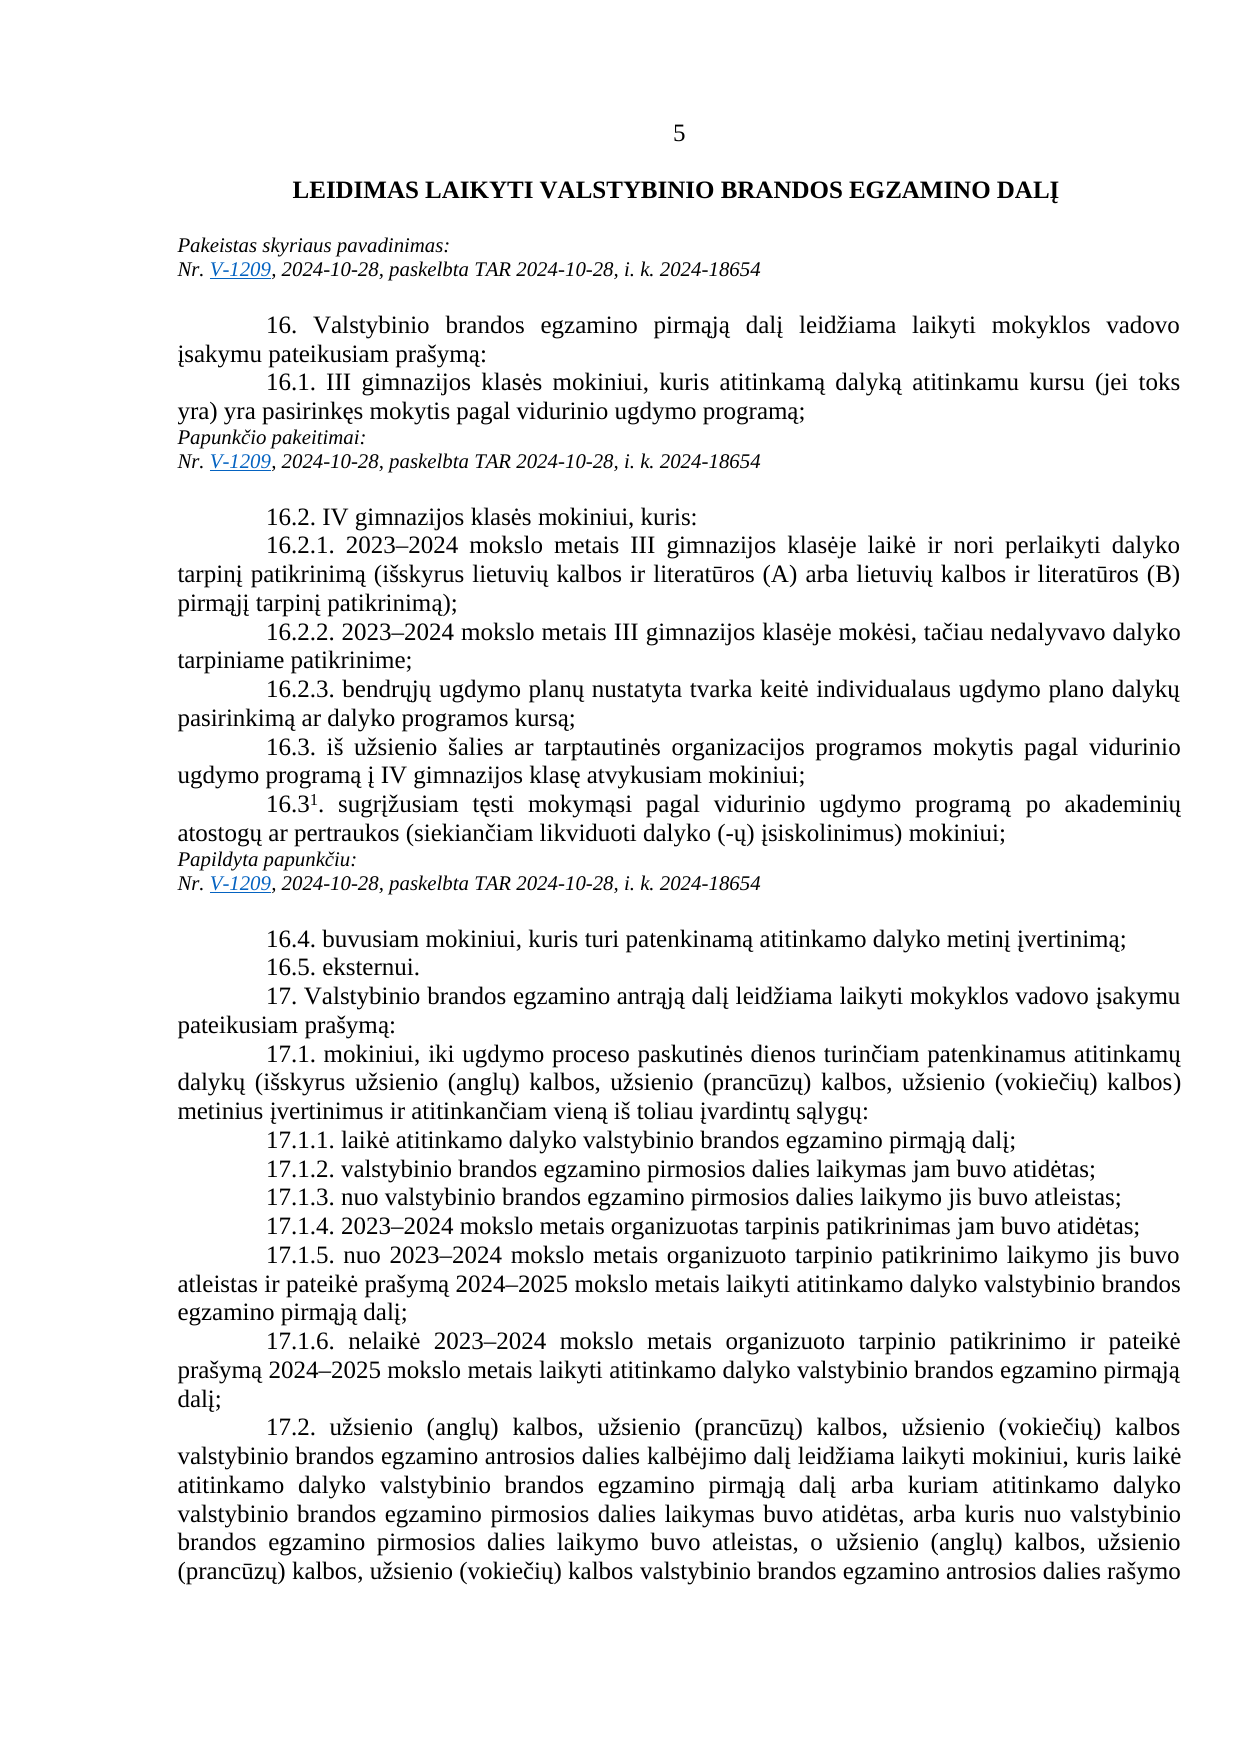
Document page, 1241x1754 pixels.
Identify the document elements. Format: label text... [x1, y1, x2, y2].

text 17.1.3. nuo valstybinio brandos egzamino pirmosios dalies laikymo jis buvo atleistas; [177, 1182, 1181, 1211]
text LEIDIMAS LAIKYTI VALSTYBINIO BRANDOS EGZAMINO DALĮ [177, 176, 1181, 204]
text 16.2. IV gimnazijos klasės mokiniui, kuris: [177, 502, 1181, 531]
text Papildyta papunkčiu: [177, 847, 1181, 871]
text 16.4. buvusiam mokiniui, kuris turi patenkinamą atitinkamo dalyko metinį įvertinimą; [177, 924, 1181, 952]
text Nr. V-1209, 2024-10-28, paskelbta TAR 2024-10-28, i. k. 2024-18654 [177, 257, 1181, 281]
text 17.1.6. nelaikė 2023–2024 mokslo metais organizuoto tarpinio patikrinimo ir pateikė prašymą 2024–2025 mokslo metais laikyti atitinkamo dalyko valstybinio brandos egzamino pirmąją dalį; [177, 1326, 1181, 1412]
text 16.2.3. bendrųjų ugdymo planų nustatyta tvarka keitė individualaus ugdymo plano dalykų pasirinkimą ar dalyko programos kursą; [177, 674, 1181, 732]
text Papunkčio pakeitimai: [177, 425, 1181, 449]
text 16.2.1. 2023–2024 mokslo metais III gimnazijos klasėje laikė ir nori perlaikyti dalyko tarpinį patikrinimą (išskyrus lietuvių kalbos ir literatūros (A) arba lietuvių kalbos ir literatūros (B) pirmąjį tarpinį patikrinimą); [177, 531, 1181, 617]
text 17.1.1. laikė atitinkamo dalyko valstybinio brandos egzamino pirmąją dalį; [177, 1125, 1181, 1154]
text Pakeistas skyriaus pavadinimas: [177, 233, 1181, 257]
text 17. Valstybinio brandos egzamino antrąją dalį leidžiama laikyti mokyklos vadovo įsakymu pateikusiam prašymą: [177, 981, 1181, 1039]
text 17.1. mokiniui, iki ugdymo proceso paskutinės dienos turinčiam patenkinamus atitinkamų dalykų (išskyrus užsienio (anglų) kalbos, užsienio (prancūzų) kalbos, užsienio (vokiečių) kalbos) metinius įvertinimus ir atitinkančiam vieną iš toliau įvardintų sąlygų: [177, 1039, 1181, 1125]
text Nr. V-1209, 2024-10-28, paskelbta TAR 2024-10-28, i. k. 2024-18654 [177, 449, 1181, 473]
text 16.2.2. 2023–2024 mokslo metais III gimnazijos klasėje mokėsi, tačiau nedalyvavo dalyko tarpiniame patikrinime; [177, 617, 1181, 674]
text 16. Valstybinio brandos egzamino pirmąją dalį leidžiama laikyti mokyklos vadovo įsakymu pateikusiam prašymą: [177, 310, 1181, 367]
text 17.1.5. nuo 2023–2024 mokslo metais organizuoto tarpinio patikrinimo laikymo jis buvo atleistas ir pateikė prašymą 2024–2025 mokslo metais laikyti atitinkamo dalyko valstybinio brandos egzamino pirmąją dalį; [177, 1240, 1181, 1326]
text 16.31. sugrįžusiam tęsti mokymąsi pagal vidurinio ugdymo programą po akademinių atostogų ar pertraukos (siekiančiam likviduoti dalyko (-ų) įsiskolinimus) mokiniui; [177, 789, 1181, 847]
text Nr. V-1209, 2024-10-28, paskelbta TAR 2024-10-28, i. k. 2024-18654 [177, 871, 1181, 895]
text 17.2. užsienio (anglų) kalbos, užsienio (prancūzų) kalbos, užsienio (vokiečių) kalbos valstybinio brandos egzamino antrosios dalies kalbėjimo dalį leidžiama laikyti mokiniui, kuris laikė atitinkamo dalyko valstybinio brandos egzamino pirmąją dalį arba kuriam atitinkamo dalyko valstybinio brandos egzamino pirmosios dalies laikymas buvo atidėtas, arba kuris nuo valstybinio brandos egzamino pirmosios dalies laikymo buvo atleistas, o užsienio (anglų) kalbos, užsienio (prancūzų) kalbos, užsienio (vokiečių) kalbos valstybinio brandos egzamino antrosios dalies rašymo [177, 1412, 1181, 1585]
text 16.5. eksternui. [177, 952, 1181, 981]
text 17.1.2. valstybinio brandos egzamino pirmosios dalies laikymas jam buvo atidėtas; [177, 1154, 1181, 1182]
text 17.1.4. 2023–2024 mokslo metais organizuotas tarpinis patikrinimas jam buvo atidėtas; [177, 1211, 1181, 1240]
text 16.1. III gimnazijos klasės mokiniui, kuris atitinkamą dalyką atitinkamu kursu (jei toks yra) yra pasirinkęs mokytis pagal vidurinio ugdymo programą; [177, 367, 1181, 425]
text 16.3. iš užsienio šalies ar tarptautinės organizacijos programos mokytis pagal vidurinio ugdymo programą į IV gimnazijos klasę atvykusiam mokiniui; [177, 732, 1181, 789]
